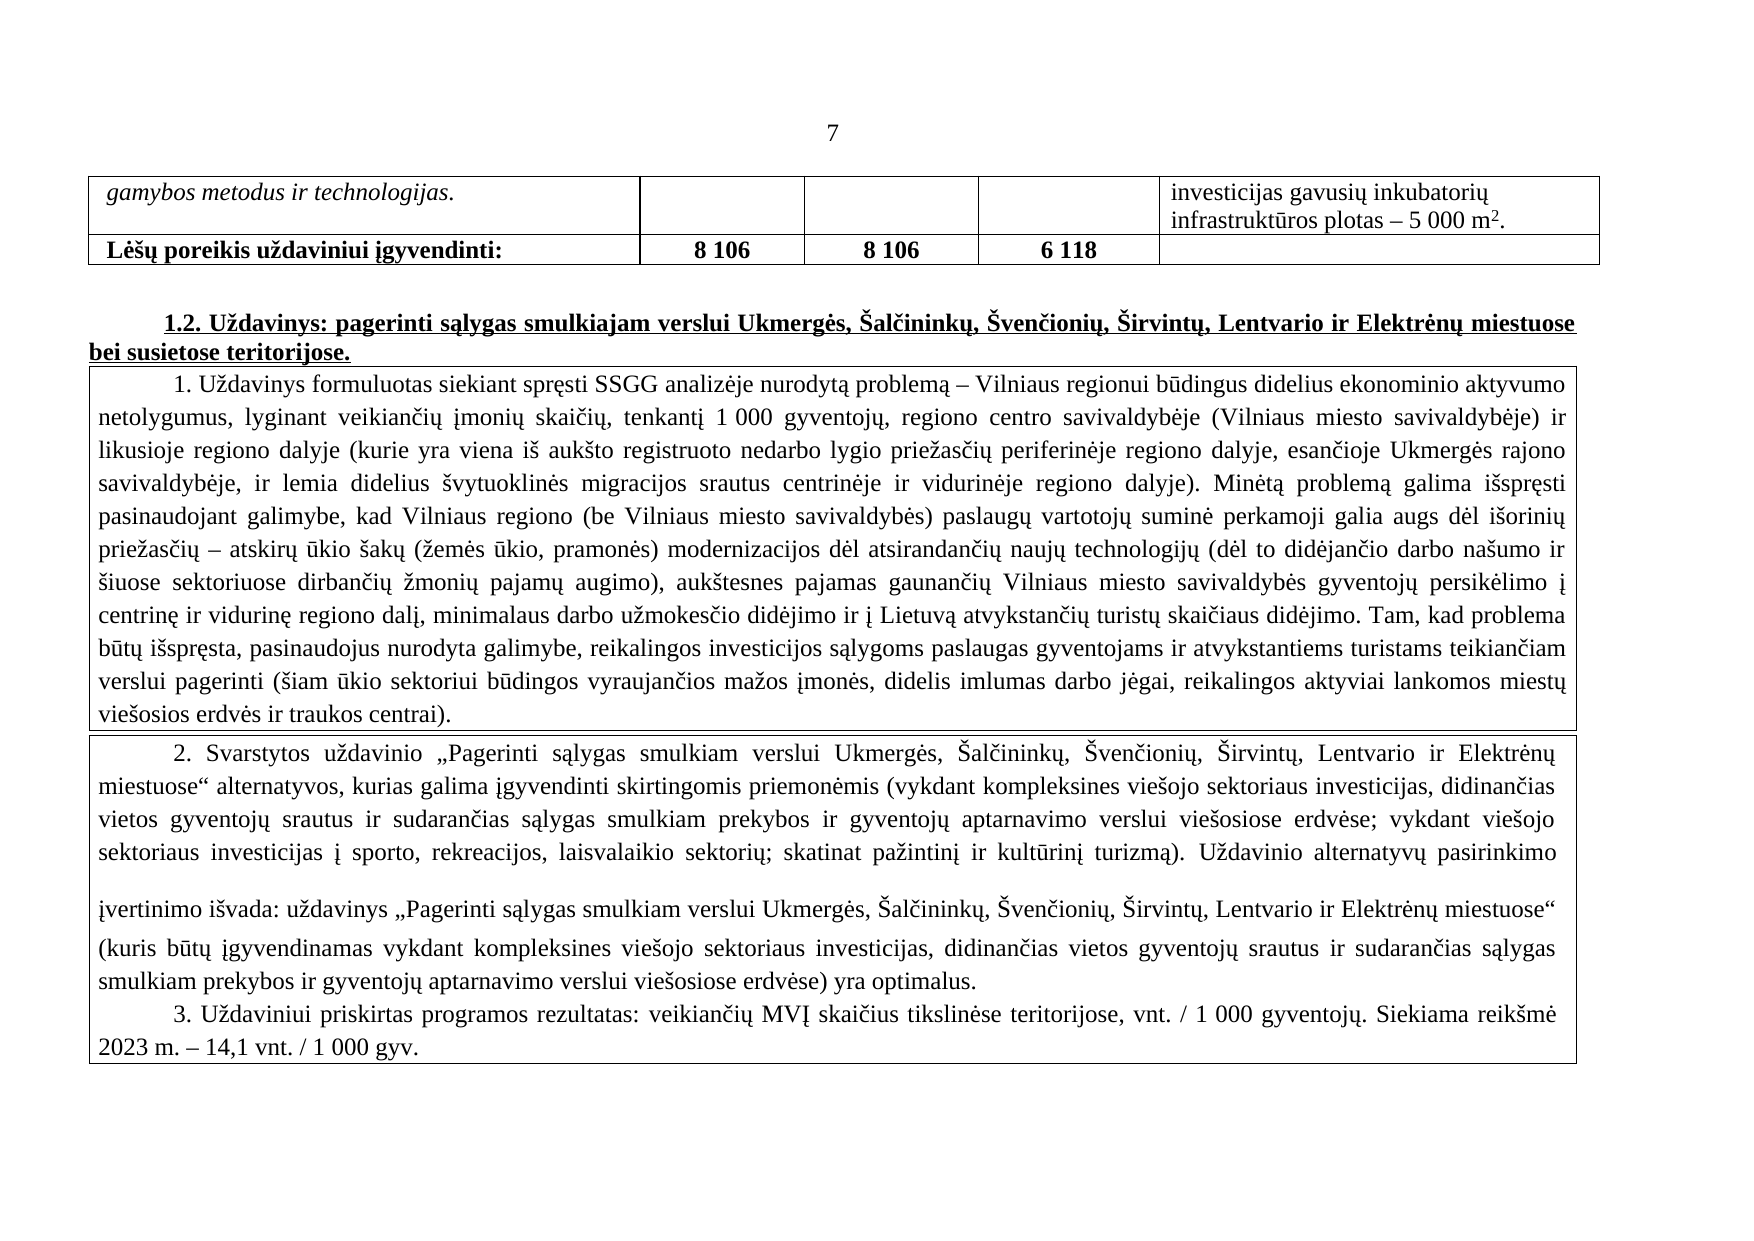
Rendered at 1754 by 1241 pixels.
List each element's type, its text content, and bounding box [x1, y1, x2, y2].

text 2. Svarstytos uždavinio „Pagerinti sąlygas smulkiam verslui Ukmergės, Šalčininkų, Švenčionių, Širvintų, Lentvario ir Elektrėnų miestuose“ alternatyvos, kurias galima įgyvendinti skirtingomis priemonėmis (vykdant kompleksines viešojo sektoriaus investicijas, didinančias vietos gyventojų srautus ir sudarančias sąlygas smulkiam prekybos ir gyventojų aptarnavimo verslui viešosiose erdvėse; vykdant viešojo sektoriaus investicijas į sporto, rekreacijos, laisvalaikio sektorių; skatinat pažintinį ir kultūrinį turizmą). Uždavinio alternatyvų pasirinkimo įvertinimo išvada: uždavinys „Pagerinti sąlygas smulkiam verslui Ukmergės, Šalčininkų, Švenčionių, Širvintų, Lentvario ir Elektrėnų miestuose“ (kuris būtų įgyvendinamas vykdant kompleksines viešojo sektoriaus investicijas, didinančias vietos gyventojų srautus ir sudarančias sąlygas smulkiam prekybos ir gyventojų aptarnavimo verslui viešosiose erdvėse) yra optimalus. [90, 736, 1576, 995]
table_cell 8 106 [805, 235, 978, 264]
text 1.2. Uždavinys: pagerinti sąlygas smulkiajam verslui Ukmergės, Šalčininkų, Švenčionių, Širvintų, Lentvario ir Elektrėnų miestuose bei susietose teritorijose. [89, 308, 1577, 366]
table_cell Lėšų poreikis uždaviniui įgyvendinti: [89, 235, 639, 264]
table_cell 8 106 [641, 235, 804, 264]
table_cell [979, 177, 1159, 234]
table_cell [805, 177, 978, 234]
table_cell 6 118 [979, 235, 1159, 264]
table_cell investicijas gavusių inkubatorių infrastruktūros plotas – 5 000 m2. [1160, 177, 1599, 234]
text 1. Uždavinys formuluotas siekiant spręsti SSGG analizėje nurodytą problemą – Vilniaus regionui būdingus didelius ekonominio aktyvumo netolygumus, lyginant veikiančių įmonių skaičių, tenkantį 1 000 gyventojų, regiono centro savivaldybėje (Vilniaus miesto savivaldybėje) ir likusioje regiono dalyje (kurie yra viena iš aukšto registruoto nedarbo lygio priežasčių periferinėje regiono dalyje, esančioje Ukmergės rajono savivaldybėje, ir lemia didelius švytuoklinės migracijos srautus centrinėje ir vidurinėje regiono dalyje). Minėtą problemą galima išspręsti pasinaudojant galimybe, kad Vilniaus regiono (be Vilniaus miesto savivaldybės) paslaugų vartotojų suminė perkamoji galia augs dėl išorinių priežasčių – atskirų ūkio šakų (žemės ūkio, pramonės) modernizacijos dėl atsirandančių naujų technologijų (dėl to didėjančio darbo našumo ir šiuose sektoriuose dirbančių žmonių pajamų augimo), aukštesnes pajamas gaunančių Vilniaus miesto savivaldybės gyventojų persikėlimo į centrinę ir vidurinę regiono dalį, minimalaus darbo užmokesčio didėjimo ir į Lietuvą atvykstančių turistų skaičiaus didėjimo. Tam, kad problema būtų išspręsta, pasinaudojus nurodyta galimybe, reikalingos investicijos sąlygoms paslaugas gyventojams ir atvykstantiems turistams teikiančiam verslui pagerinti (šiam ūkio sektoriui būdingos vyraujančios mažos įmonės, didelis imlumas darbo jėgai, reikalingos aktyviai lankomos miestų viešosios erdvės ir traukos centrai). [90, 367, 1576, 730]
table_cell [641, 177, 804, 234]
text 3. Uždaviniui priskirtas programos rezultatas: veikiančių MVĮ skaičius tikslinėse teritorijose, vnt. / 1 000 gyventojų. Siekiama reikšmė 2023 m. – 14,1 vnt. / 1 000 gyv. [90, 996, 1576, 1063]
table_cell gamybos metodus ir technologijas. [89, 177, 639, 234]
table_cell [1160, 235, 1599, 264]
